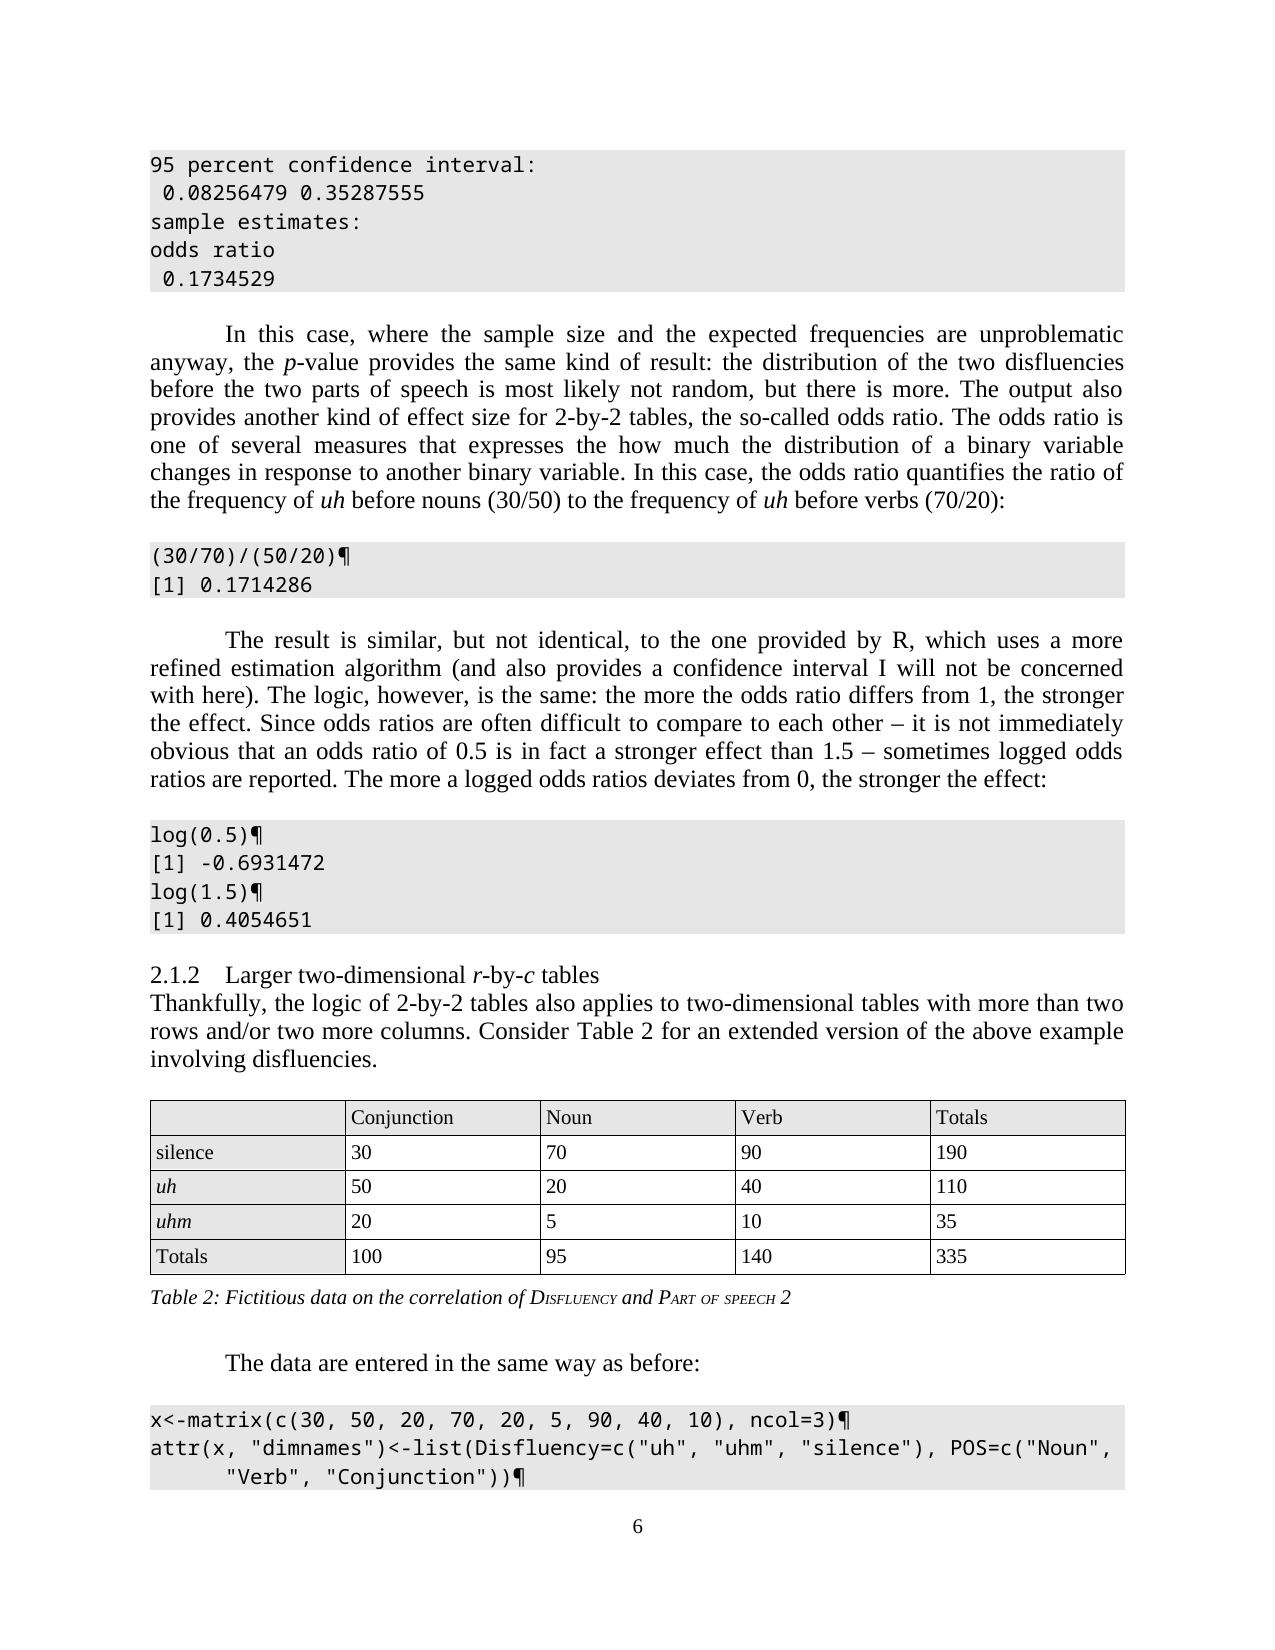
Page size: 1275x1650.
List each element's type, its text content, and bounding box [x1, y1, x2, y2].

table_cell 190 [931, 1136, 1125, 1169]
table_cell 35 [931, 1205, 1125, 1239]
text log(1.5)¶ [150, 877, 1125, 905]
table_cell Totals [151, 1240, 345, 1273]
text [1] 0.4054651 [150, 905, 1125, 934]
table_header Conjunction [346, 1101, 540, 1135]
table_cell 140 [736, 1240, 930, 1273]
text odds ratio [150, 235, 1125, 264]
text In this case, where the sample size and the expected frequencies are unproblematic anyway, the p-value provides the same kind of result: the distribution of the two disfluencies before the two parts of speech is most likely not random, but there is more. The output also provides another kind of effect size for 2-by-2 tables, the so-called odds ratio. The odds ratio is one of several measures that expresses the how much the distribution of a binary variable changes in response to another binary variable. In this case, the odds ratio quantifies the ratio of the frequency of uh before nouns (30/50) to the frequency of uh before verbs (70/20): [150, 320, 1125, 514]
text Thankfully, the logic of 2-by-2 tables also applies to two-dimensional tables with more than two rows and/or two more columns. Consider Table 2 for an extended version of the above example involving disfluencies. [150, 989, 1125, 1072]
table_cell 100 [346, 1240, 540, 1273]
table_cell 20 [346, 1205, 540, 1239]
text 95 percent confidence interval: [150, 150, 1125, 178]
text attr(x, "dimnames")<-list(Disfluency=c("uh", "uhm", "silence"), POS=c("Noun", "Verb", "Conjunction"))¶ [150, 1433, 1125, 1490]
table_cell 5 [541, 1205, 735, 1239]
text 0.1734529 [150, 264, 1125, 292]
table_cell uhm [151, 1205, 345, 1239]
list Larger two-dimensional r-by-c tables [150, 962, 1125, 989]
text log(0.5)¶ [150, 820, 1125, 848]
table_cell silence [151, 1136, 345, 1169]
table_cell 335 [931, 1240, 1125, 1273]
text x<-matrix(c(30, 50, 20, 70, 20, 5, 90, 40, 10), ncol=3)¶ [150, 1405, 1125, 1433]
text sample estimates: [150, 207, 1125, 235]
table_cell 30 [346, 1136, 540, 1169]
table_cell 10 [736, 1205, 930, 1239]
table_header Verb [736, 1101, 930, 1135]
text [1] 0.1714286 [150, 570, 1125, 598]
text The data are entered in the same way as before: [150, 1349, 1125, 1377]
table_cell 70 [541, 1136, 735, 1169]
table_cell 95 [541, 1240, 735, 1273]
table_cell 20 [541, 1171, 735, 1204]
text The result is similar, but not identical, to the one provided by R, which uses a more refined estimation algorithm (and also provides a confidence interval I will not be concerned with here). The logic, however, is the same: the more the odds ratio differs from 1, the stronger the effect. Since odds ratios are often difficult to compare to each other – it is not immediately obvious that an odds ratio of 0.5 is in fact a stronger effect than 1.5 – sometimes logged odds ratios are reported. The more a logged odds ratios deviates from 0, the stronger the effect: [150, 626, 1125, 792]
table_cell 90 [736, 1136, 930, 1169]
text 0.08256479 0.35287555 [150, 178, 1125, 207]
table_cell 110 [931, 1171, 1125, 1204]
text (30/70)/(50/20)¶ [150, 542, 1125, 570]
table_header [151, 1101, 345, 1135]
table_header Totals [931, 1101, 1125, 1135]
table_cell 50 [346, 1171, 540, 1204]
text [1] -0.6931472 [150, 848, 1125, 877]
table_cell 40 [736, 1171, 930, 1204]
text Table 2: Fictitious data on the correlation of Disfluency and Part of speech 2 [150, 1286, 1125, 1309]
table_cell uh [151, 1171, 345, 1204]
table_header Noun [541, 1101, 735, 1135]
